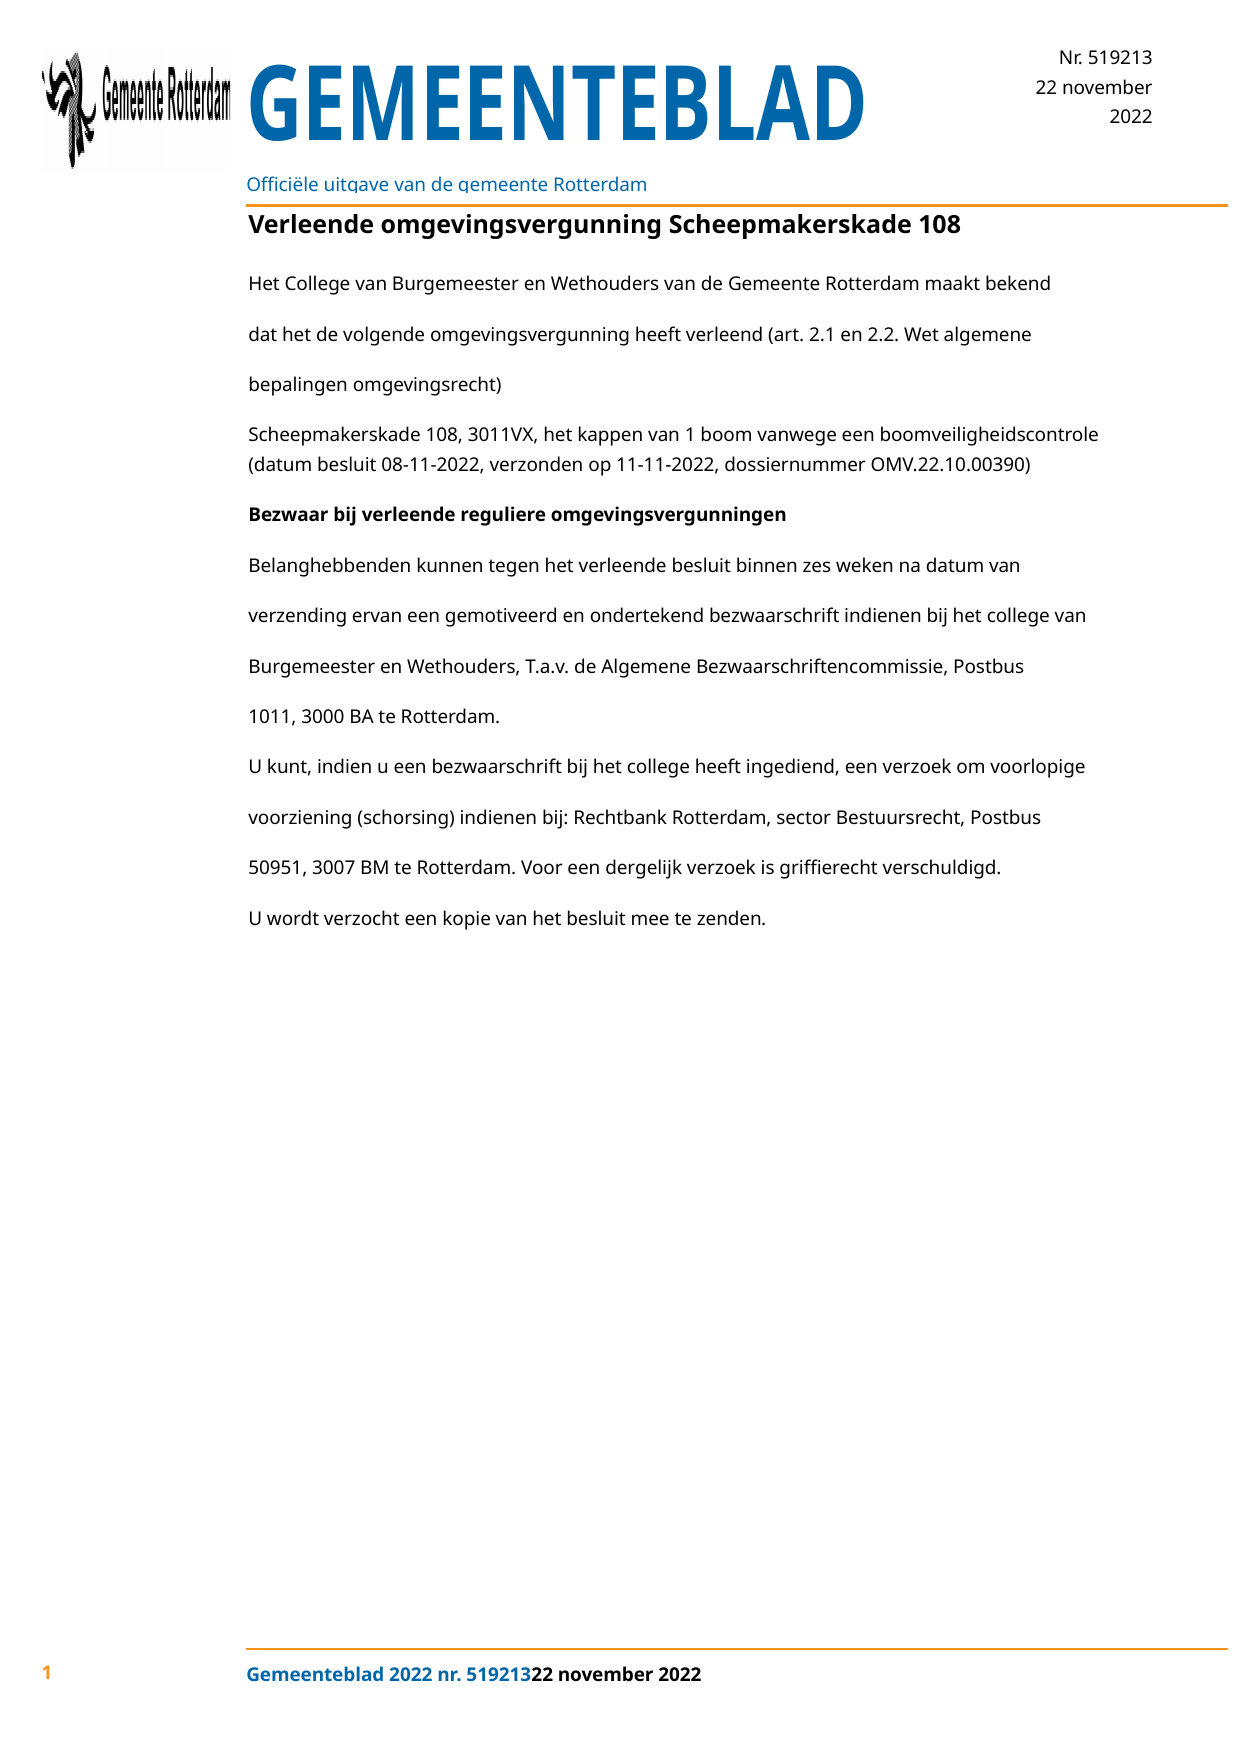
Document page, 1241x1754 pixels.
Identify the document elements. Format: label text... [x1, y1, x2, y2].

text Het College van Burgemeester en Wethouders van de Gemeente Rotterdam maakt bekend [248, 270, 1152, 296]
text Bezwaar bij verleende reguliere omgevingsvergunningen [248, 502, 1152, 527]
text bepalingen omgevingsrecht) [248, 371, 1152, 397]
text Verleende omgevingsvergunning Scheepmakerskade 108 [248, 207, 1152, 241]
text 50951, 3007 BM te Rotterdam. Voor een dergelijk verzoek is griffierecht verschuldigd. [248, 854, 1152, 880]
text 1011, 3000 BA te Rotterdam. [248, 703, 1152, 729]
text U kunt, indien u een bezwaarschrift bij het college heeft ingediend, een verzoek om voorlopige [248, 754, 1152, 779]
text verzending ervan een gemotiveerd en ondertekend bezwaarschrift indienen bij het college van [248, 602, 1152, 628]
text Scheepmakerskade 108, 3011VX, het kappen van 1 boom vanwege een boomveiligheidscontrole (datum besluit 08-11-2022, verzonden op 11-11-2022, dossiernummer OMV.22.10.00390) [248, 422, 1152, 477]
text Burgemeester en Wethouders, T.a.v. de Algemene Bezwaarschriftencommissie, Postbus [248, 653, 1152, 678]
picture [41, 47, 231, 172]
text dat het de volgende omgevingsvergunning heeft verleend (art. 2.1 en 2.2. Wet algemene [248, 321, 1152, 346]
text voorziening (schorsing) indienen bij: Rechtbank Rotterdam, sector Bestuursrecht, Postbus [248, 804, 1152, 830]
text U wordt verzocht een kopie van het besluit mee te zenden. [248, 905, 1152, 931]
text Belanghebbenden kunnen tegen het verleende besluit binnen zes weken na datum van [248, 552, 1152, 578]
